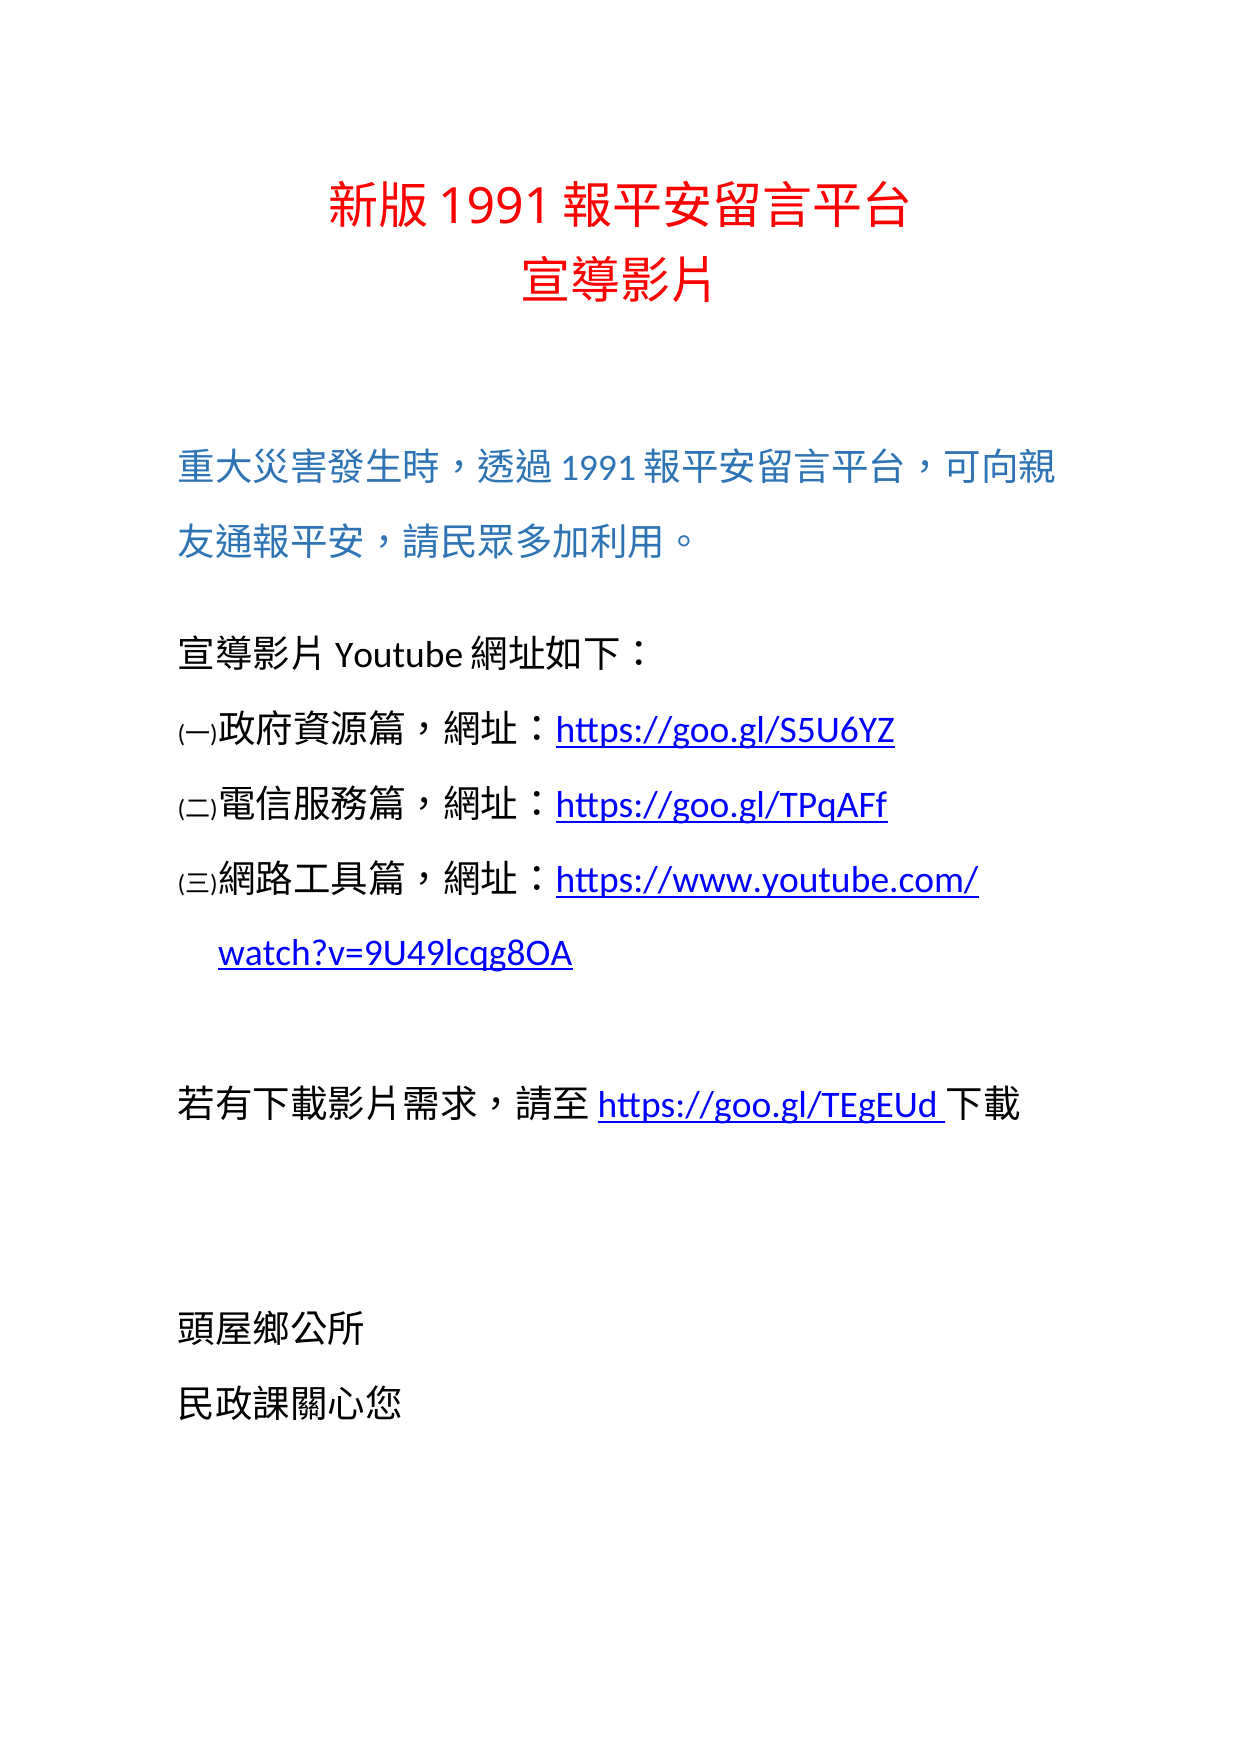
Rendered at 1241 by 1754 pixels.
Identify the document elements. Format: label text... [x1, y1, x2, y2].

list 政府資源篇，網址：https://goo.gl/S5U6YZ [177, 683, 1063, 758]
text 宣導影片 [177, 233, 1063, 308]
text 民政課關心您 [177, 1358, 1063, 1433]
text 新版1991報平安留言平台 [177, 158, 1063, 233]
text 若有下載影片需求，請至https://goo.gl/TEgEUd下載 [177, 1058, 1063, 1133]
text 頭屋鄉公所 [177, 1283, 1063, 1358]
list 網路工具篇，網址：https://www.youtube.com/watch?v=9U49lcqg8OA [177, 833, 1063, 983]
text 重大災害發生時，透過1991報平安留言平台，可向親友通報平安，請民眾多加利用。 [177, 420, 1063, 570]
list 電信服務篇，網址：https://goo.gl/TPqAFf [177, 758, 1063, 833]
text 宣導影片Youtube網址如下： [177, 608, 1063, 683]
